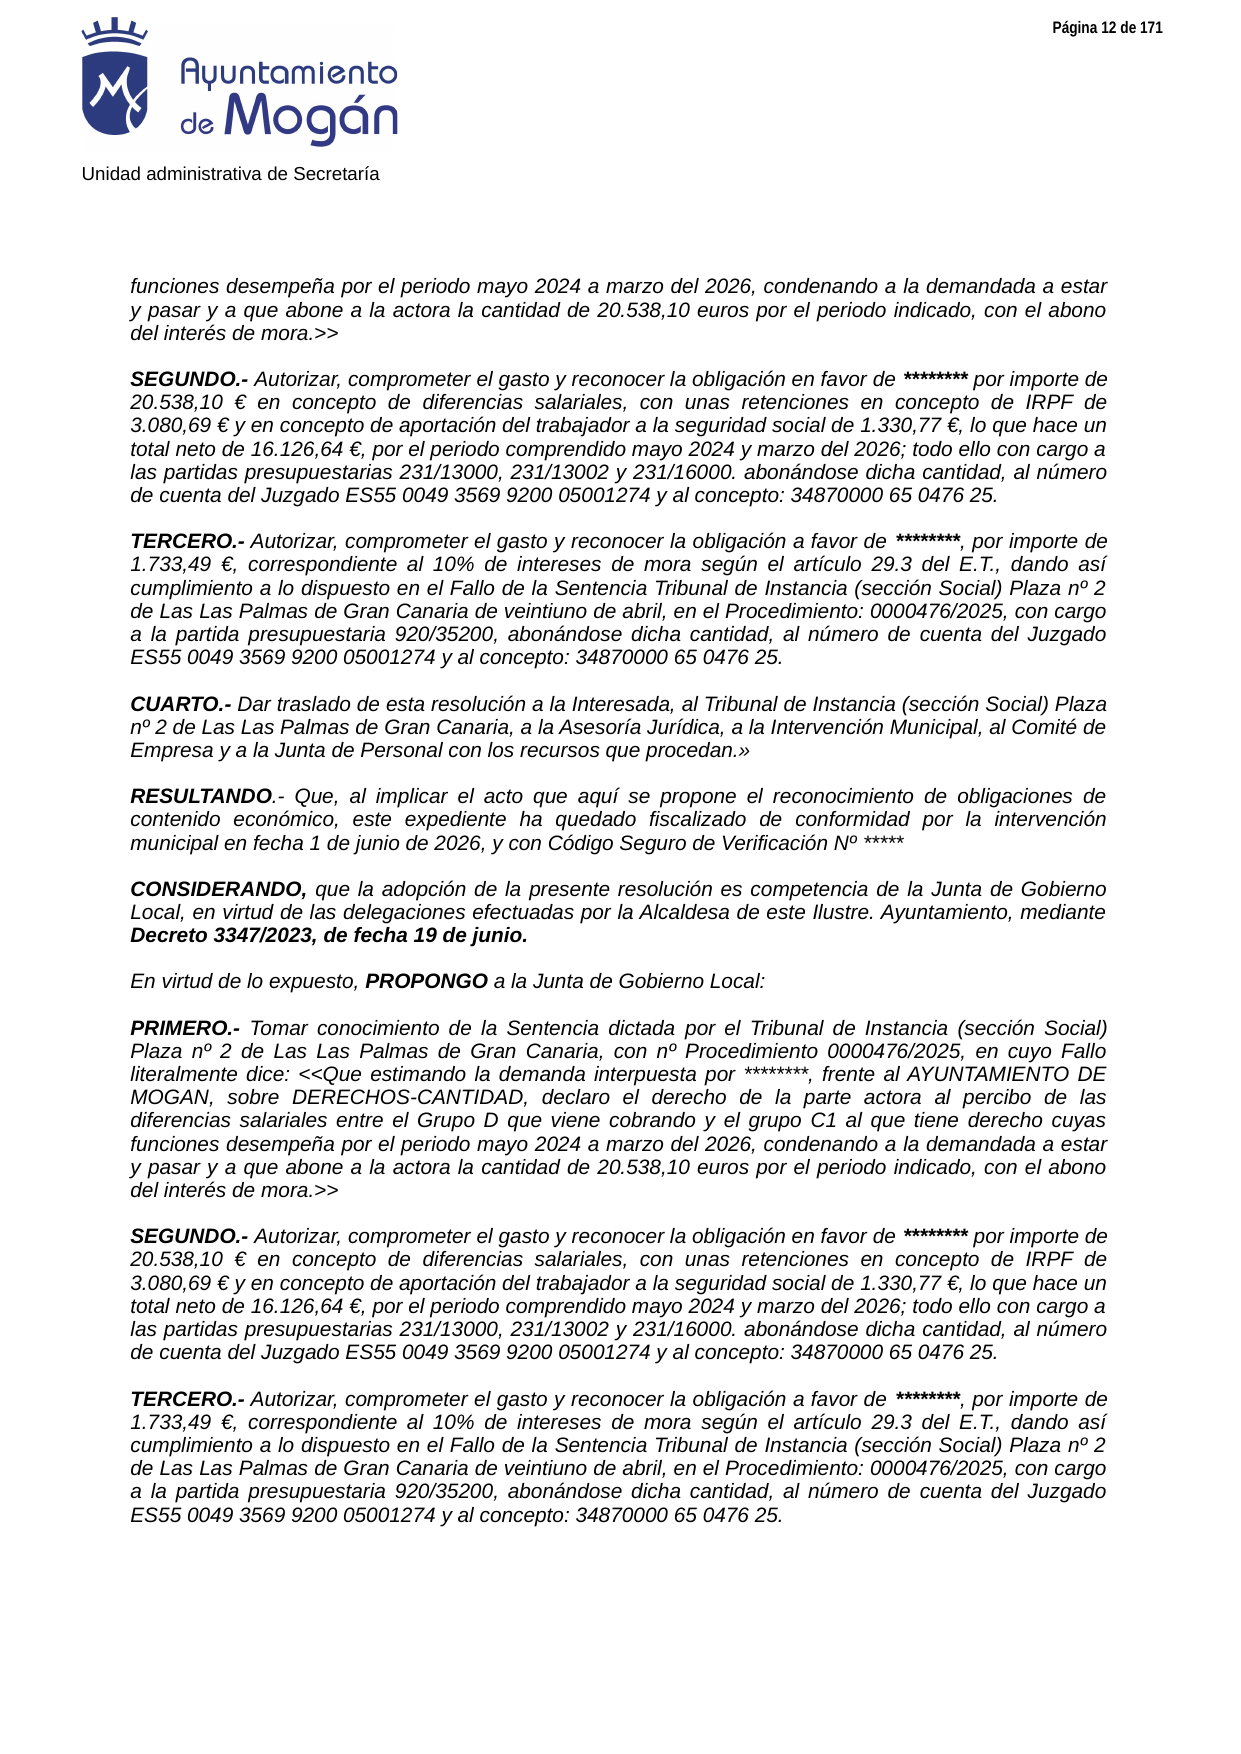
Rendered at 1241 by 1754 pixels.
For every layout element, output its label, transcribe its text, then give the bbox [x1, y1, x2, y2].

text PRIMERO.- Tomar conocimiento de la Sentencia dictada por el Tribunal de Instancia (sección Social) Plaza nº 2 de Las Las Palmas de Gran Canaria, con nº Procedimiento 0000476/2025, en cuyo Fallo literalmente dice: <<Que estimando la demanda interpuesta por ********, frente al AYUNTAMIENTO DE MOGAN, sobre DERECHOS-CANTIDAD, declaro el derecho de la parte actora al percibo de las diferencias salariales entre el Grupo D que viene cobrando y el grupo C1 al que tiene derecho cuyas funciones desempeña por el periodo mayo 2024 a marzo del 2026, condenando a la demandada a estar y pasar y a que abone a la actora la cantidad de 20.538,10 euros por el periodo indicado, con el abono del interés de mora.>> [130, 1016, 1110, 1202]
text SEGUNDO.- Autorizar, comprometer el gasto y reconocer la obligación en favor de ******** por importe de 20.538,10 € en concepto de diferencias salariales, con unas retenciones en concepto de IRPF de 3.080,69 € y en concepto de aportación del trabajador a la seguridad social de 1.330,77 €, lo que hace un total neto de 16.126,64 €, por el periodo comprendido mayo 2024 y marzo del 2026; todo ello con cargo a las partidas presupuestarias 231/13000, 231/13002 y 231/16000. abonándose dicha cantidad, al número de cuenta del Juzgado ES55 0049 3569 9200 05001274 y al concepto: 34870000 65 0476 25. [130, 1225, 1110, 1364]
text CUARTO.- Dar traslado de esta resolución a la Interesada, al Tribunal de Instancia (sección Social) Plaza nº 2 de Las Las Palmas de Gran Canaria, a la Asesoría Jurídica, a la Intervención Municipal, al Comité de Empresa y a la Junta de Personal con los recursos que procedan.» [130, 692, 1110, 762]
text En virtud de lo expuesto, PROPONGO a la Junta de Gobierno Local: [130, 970, 1110, 993]
picture [81, 17, 398, 153]
text funciones desempeña por el periodo mayo 2024 a marzo del 2026, condenando a la demandada a estar y pasar y a que abone a la actora la cantidad de 20.538,10 euros por el periodo indicado, con el abono del interés de mora.>> [130, 275, 1110, 344]
text TERCERO.- Autorizar, comprometer el gasto y reconocer la obligación a favor de ********, por importe de 1.733,49 €, correspondiente al 10% de intereses de mora según el artículo 29.3 del E.T., dando así cumplimiento a lo dispuesto en el Fallo de la Sentencia Tribunal de Instancia (sección Social) Plaza nº 2 de Las Las Palmas de Gran Canaria de veintiuno de abril, en el Procedimiento: 0000476/2025, con cargo a la partida presupuestaria 920/35200, abonándose dicha cantidad, al número de cuenta del Juzgado ES55 0049 3569 9200 05001274 y al concepto: 34870000 65 0476 25. [130, 1387, 1110, 1526]
text SEGUNDO.- Autorizar, comprometer el gasto y reconocer la obligación en favor de ******** por importe de 20.538,10 € en concepto de diferencias salariales, con unas retenciones en concepto de IRPF de 3.080,69 € y en concepto de aportación del trabajador a la seguridad social de 1.330,77 €, lo que hace un total neto de 16.126,64 €, por el periodo comprendido mayo 2024 y marzo del 2026; todo ello con cargo a las partidas presupuestarias 231/13000, 231/13002 y 231/16000. abonándose dicha cantidad, al número de cuenta del Juzgado ES55 0049 3569 9200 05001274 y al concepto: 34870000 65 0476 25. [130, 367, 1110, 507]
text RESULTANDO.- Que, al implicar el acto que aquí se propone el reconocimiento de obligaciones de contenido económico, este expediente ha quedado fiscalizado de conformidad por la intervención municipal en fecha 1 de junio de 2026, y con Código Seguro de Verificación Nº ***** [130, 785, 1110, 854]
text CONSIDERANDO, que la adopción de la presente resolución es competencia de la Junta de Gobierno Local, en virtud de las delegaciones efectuadas por la Alcaldesa de este Ilustre. Ayuntamiento, mediante Decreto 3347/2023, de fecha 19 de junio. [130, 877, 1110, 947]
text TERCERO.- Autorizar, comprometer el gasto y reconocer la obligación a favor de ********, por importe de 1.733,49 €, correspondiente al 10% de intereses de mora según el artículo 29.3 del E.T., dando así cumplimiento a lo dispuesto en el Fallo de la Sentencia Tribunal de Instancia (sección Social) Plaza nº 2 de Las Las Palmas de Gran Canaria de veintiuno de abril, en el Procedimiento: 0000476/2025, con cargo a la partida presupuestaria 920/35200, abonándose dicha cantidad, al número de cuenta del Juzgado ES55 0049 3569 9200 05001274 y al concepto: 34870000 65 0476 25. [130, 530, 1110, 669]
